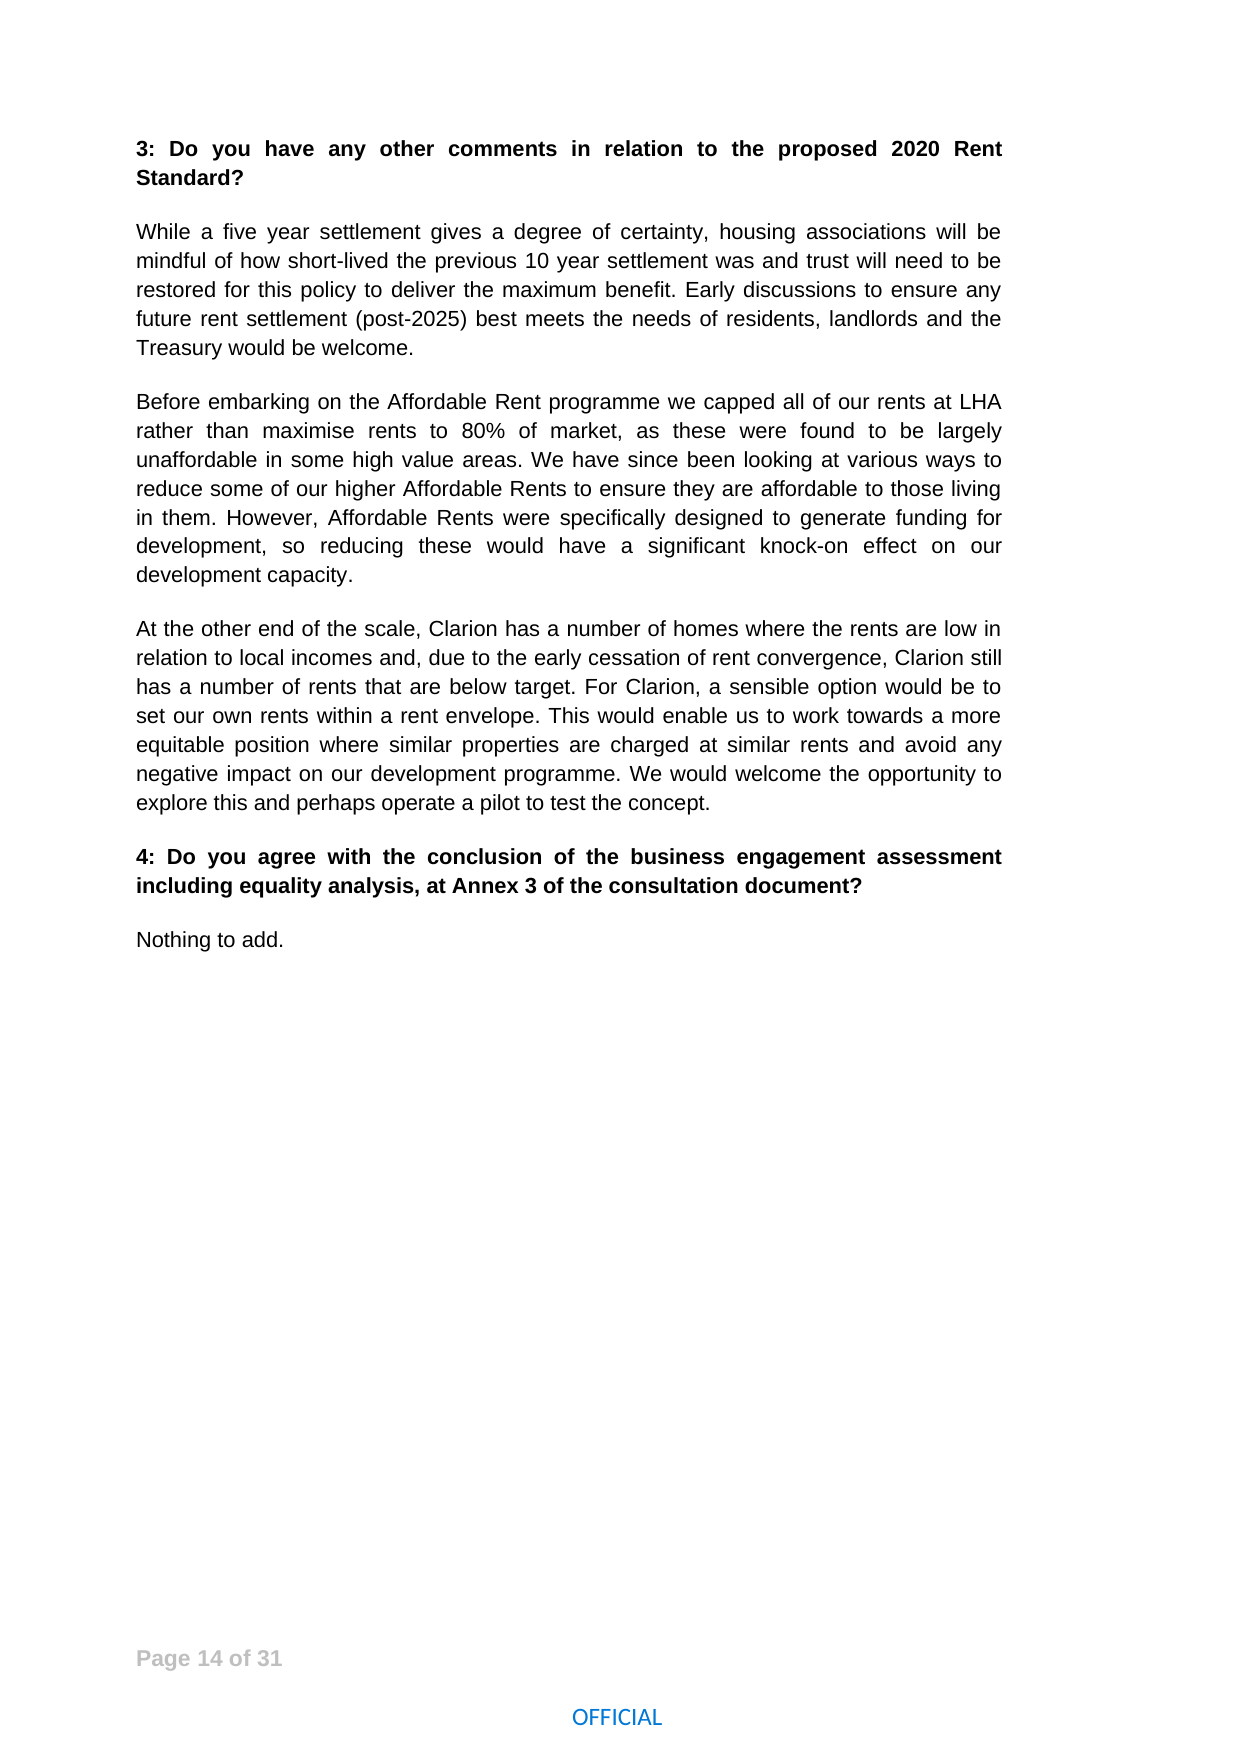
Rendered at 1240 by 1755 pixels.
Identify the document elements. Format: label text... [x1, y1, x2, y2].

text Before embarking on the Affordable Rent programme we capped all of our rents at LHA rather than maximise rents to 80% of market, as these were found to be largely unaffordable in some high value areas. We have since been looking at various ways to reduce some of our higher Affordable Rents to ensure they are affordable to those living in them. However, Affordable Rents were specifically designed to generate funding for development, so reducing these would have a significant knock-on effect on our development capacity. [136, 388, 1003, 587]
text While a five year settlement gives a degree of certainty, housing associations will be mindful of how short-lived the previous 10 year settlement was and trust will need to be restored for this policy to deliver the maximum benefit. Early discussions to ensure any future rent settlement (post-2025) best meets the needs of residents, landlords and the Treasury would be welcome. [136, 219, 1003, 360]
text 3: Do you have any other comments in relation to the proposed 2020 Rent Standard? [136, 136, 1003, 190]
text 4: Do you agree with the conclusion of the business engagement assessment including equality analysis, at Annex 3 of the consultation document? [136, 844, 1003, 898]
text At the other end of the scale, Clarion has a number of homes where the rents are low in relation to local incomes and, due to the early cessation of rent convergence, Clarion still has a number of rents that are below target. For Clarion, a sensible option would be to set our own rents within a rent envelope. This would enable us to work towards a more equitable position where similar properties are charged at similar rents and avoid any negative impact on our development programme. We would welcome the opportunity to explore this and perhaps operate a pilot to test the concept. [136, 616, 1003, 815]
text Nothing to add. [136, 927, 1003, 952]
